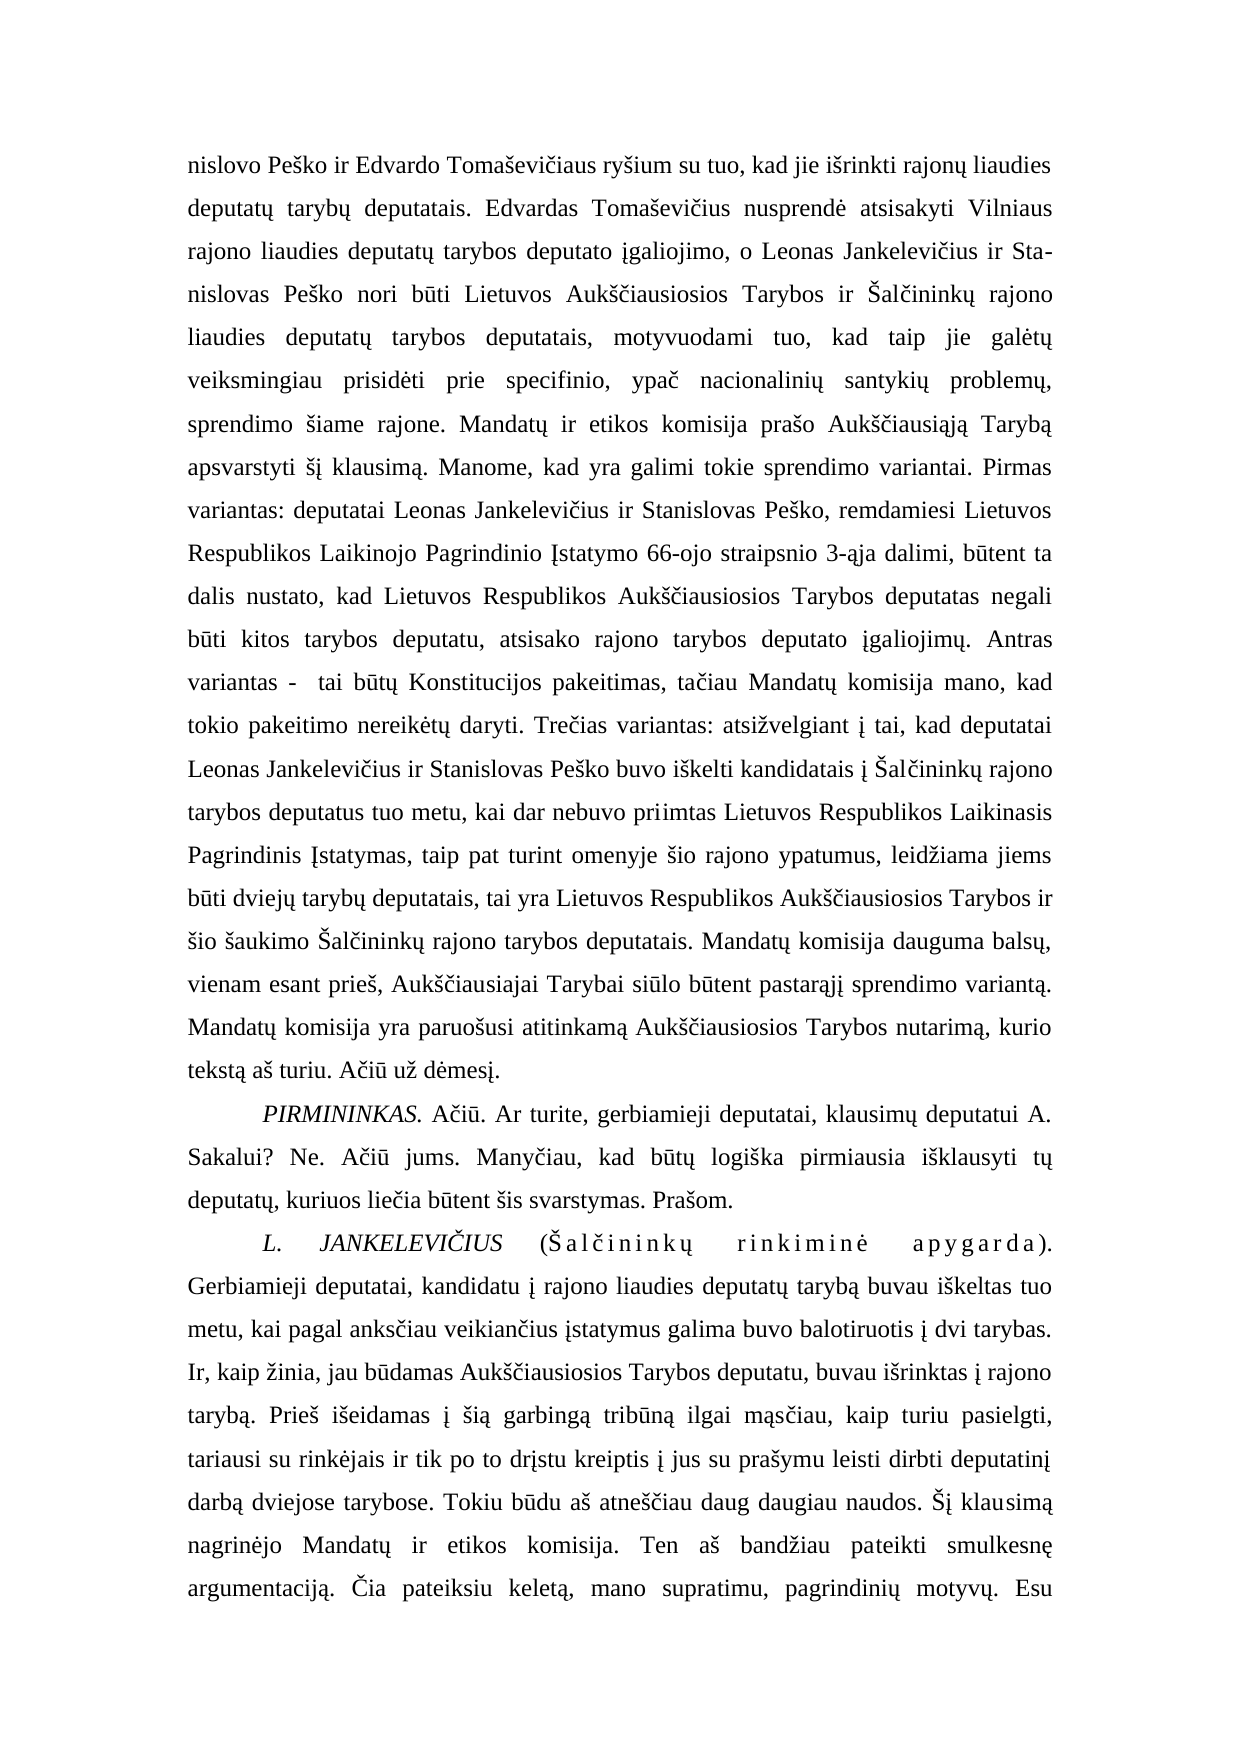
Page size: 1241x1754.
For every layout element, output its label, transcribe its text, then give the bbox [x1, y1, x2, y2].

text nislovo Peško ir Edvardo Tomaševičiaus ryšium su tuo, kad jie išrinkti rajonų liaudies deputatų tarybų deputatais. Edvardas Tomaševičius nusprendė atsisakyti Vilniaus rajono liaudies de­putatų tarybos deputato įgaliojimo, o Leonas Jankelevičius ir Sta­nislovas Peško nori būti Lietuvos Aukščiausiosios Tarybos ir Šal­čininkų rajono liaudies deputatų tarybos deputatais, motyvuoda­mi tuo, kad taip jie galėtų veiksmingiau prisidėti prie specifinio, ypač nacionalinių santykių problemų, sprendimo šiame rajone. Mandatų ir etikos komisija prašo Aukščiausiąją Tarybą apsvarstyti šį klausimą. Manome, kad yra galimi tokie sprendimo variantai. Pirmas variantas: deputatai Leonas Jankelevičius ir Stanislovas Peško, remdamiesi Lietuvos Respublikos Laikinojo Pagrindinio Įs­tatymo 66-ojo straipsnio 3-ąja dalimi, būtent ta dalis nustato, kad Lietuvos Respublikos Aukščiausiosios Tarybos deputatas negali būti kitos tarybos deputatu, atsisako rajono tarybos deputato įga­liojimų. Antras variantas - tai būtų Konstitucijos pakeitimas, ta­čiau Mandatų komisija mano, kad tokio pakeitimo nereikėtų da­ryti. Trečias variantas: atsižvelgiant į tai, kad deputatai Leonas Jankelevičius ir Stanislovas Peško buvo iškelti kandidatais į Šal­čininkų rajono tarybos deputatus tuo metu, kai dar nebuvo pri­imtas Lietuvos Respublikos Laikinasis Pagrindinis Įstatymas, taip pat turint omenyje šio rajono ypatumus, leidžiama jiems būti dvie­jų tarybų deputatais, tai yra Lietuvos Respublikos Aukščiausio­sios Tarybos ir šio šaukimo Šalčininkų rajono tarybos deputatais. Mandatų komisija dauguma balsų, vienam esant prieš, Aukščiau­siajai Tarybai siūlo būtent pastarąjį sprendimo variantą. Manda­tų komisija yra paruošusi atitinkamą Aukščiausiosios Tarybos nutarimą, kurio tekstą aš turiu. Ačiū už dėmesį. [187, 150, 1053, 1084]
text L. Jankelevičius (Šalčininkų rinkiminė apygar­da). Gerbiamieji deputatai, kandidatu į rajono liaudies deputatų tarybą buvau iškeltas tuo metu, kai pagal anksčiau veikiančius įstatymus galima buvo balotiruotis į dvi tarybas. Ir, kaip žinia, jau būdamas Aukščiausiosios Tarybos deputatu, buvau išrinktas į rajono tarybą. Prieš išeidamas į šią garbingą tribūną ilgai mąs­čiau, kaip turiu pasielgti, tariausi su rinkėjais ir tik po to drįstu kreiptis į jus su prašymu leisti dirbti deputatinį darbą dviejose tarybose. Tokiu būdu aš atneščiau daug daugiau naudos. Šį klau­simą nagrinėjo Mandatų ir etikos komisija. Ten aš bandžiau pa­teikti smulkesnę argumentaciją. Čia pateiksiu keletą, mano supra­timu, pagrindinių motyvų. Esu [187, 1228, 1053, 1602]
text Pirmininkas. Ačiū. Ar turite, gerbiamieji deputatai, klausimų deputatui A. Sakalui? Ne. Ačiū jums. Manyčiau, kad būtų logiš­ka pirmiausia išklausyti tų deputatų, kuriuos liečia būtent šis svarstymas. Prašom. [187, 1099, 1053, 1214]
